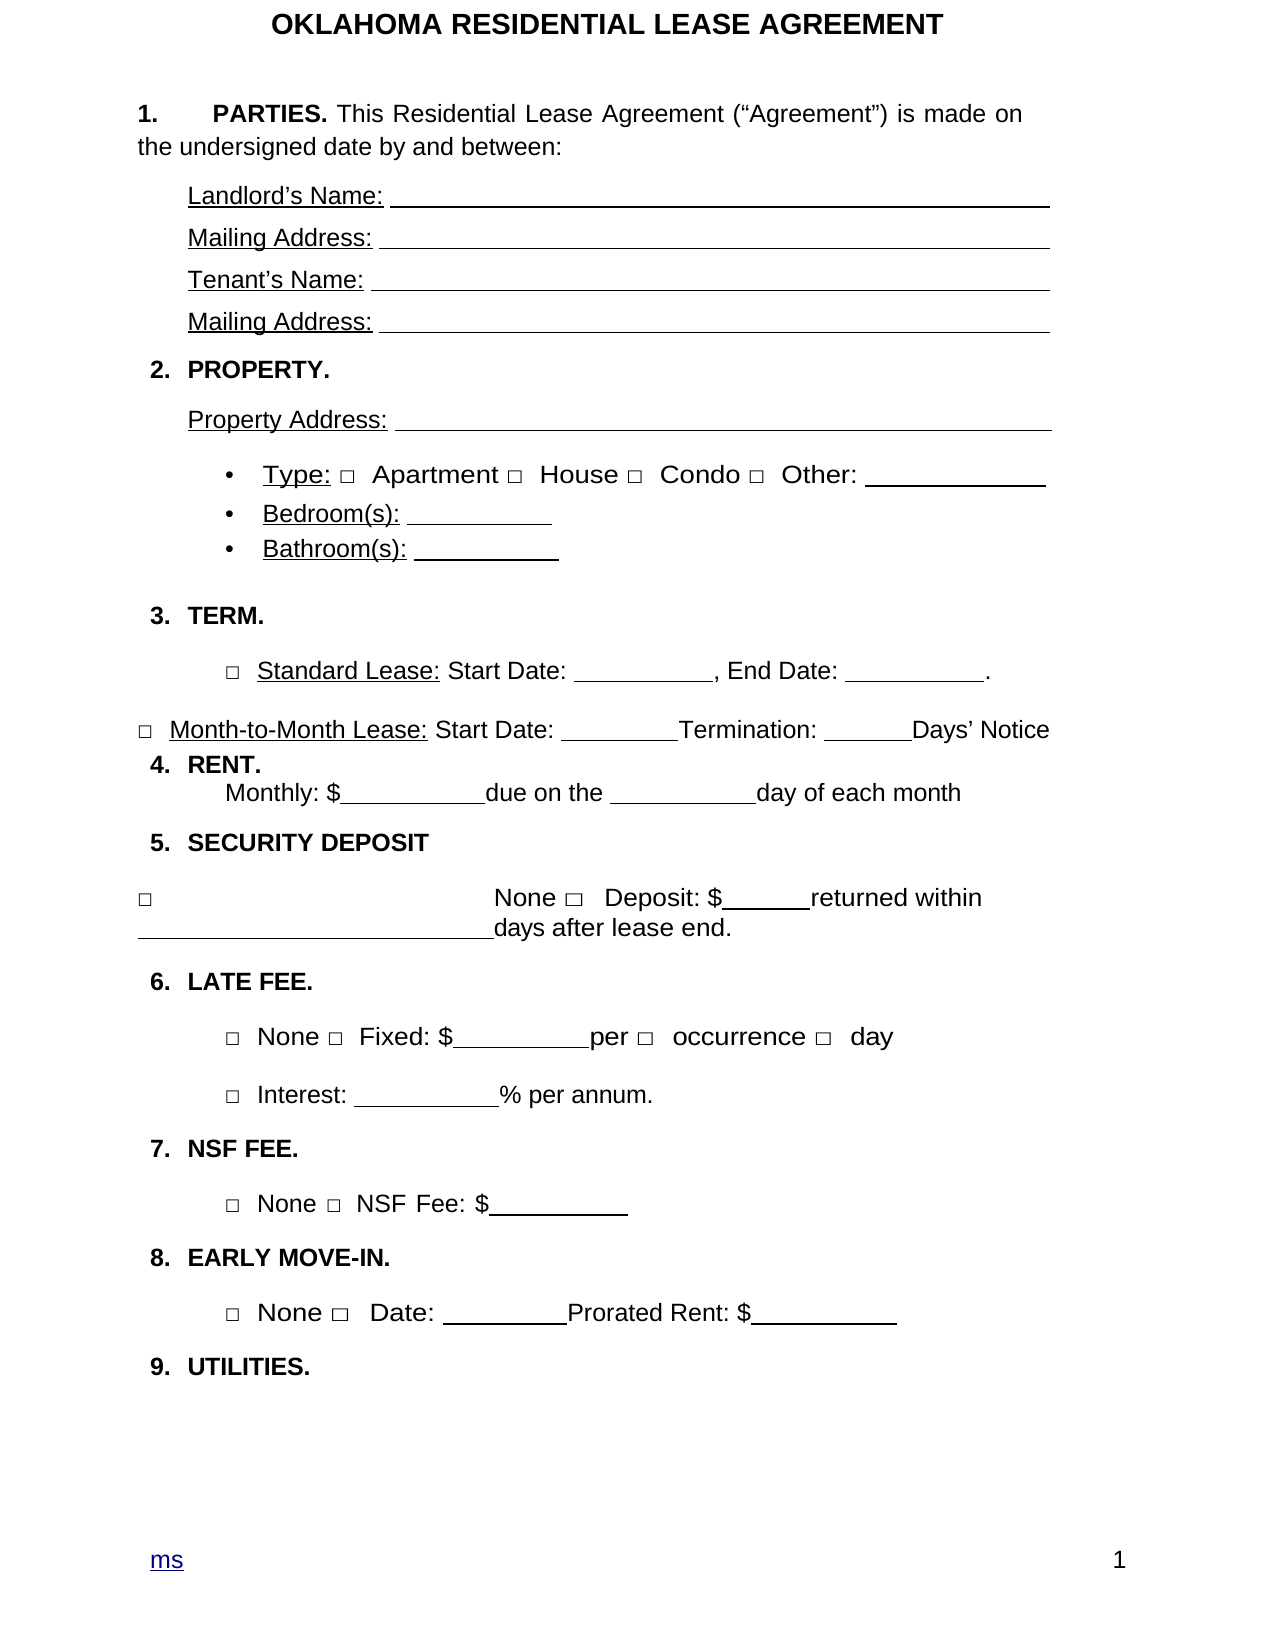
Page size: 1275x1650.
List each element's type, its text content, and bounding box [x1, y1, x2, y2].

subtitle LATE FEE. [150, 966, 1158, 995]
text Landlord’s Name: Mailing Address: Tenant’s Name: Mailing Address: [187, 181, 1056, 335]
subtitle OKLAHOMA RESIDENTIAL LEASE AGREEMENT [271, 7, 1158, 40]
subtitle NSF FEE. [150, 1134, 1158, 1163]
list Bathroom(s): [225, 534, 1158, 563]
subtitle PROPERTY. [150, 355, 1158, 383]
list Type: ☐ Apartment ☐ House ☐ Condo ☐ Other: [225, 457, 1158, 491]
list Month-to-Month Lease: Start Date: Termination: Days’ Notice [137, 711, 1063, 745]
subtitle EARLY MOVE-IN. [150, 1243, 1158, 1272]
list Standard Lease: Start Date: , End Date: . [225, 652, 1158, 686]
list None ☐ Date: Prorated Rent: $ [225, 1295, 1158, 1329]
subtitle TERM. [150, 601, 1158, 629]
list Interest: % per annum. [225, 1077, 1158, 1111]
subtitle UTILITIES. [150, 1352, 1158, 1381]
list None ☐ Deposit: $ returned within days after lease end. [137, 880, 984, 941]
list PARTIES. This Residential Lease Agreement (“Agreement”) is made on the undersigned date by and between: [137, 99, 1022, 160]
text Property Address: [187, 405, 1158, 434]
subtitle SECURITY DEPOSIT [150, 828, 1158, 857]
subtitle RENT. [150, 752, 1158, 779]
text Monthly: $ due on the day of each month [225, 779, 1158, 807]
list None ☐ NSF Fee: $ [225, 1186, 1158, 1220]
list Bedroom(s): [225, 499, 1158, 528]
list None ☐ Fixed: $ per ☐ occurrence ☐ day [225, 1018, 1158, 1052]
